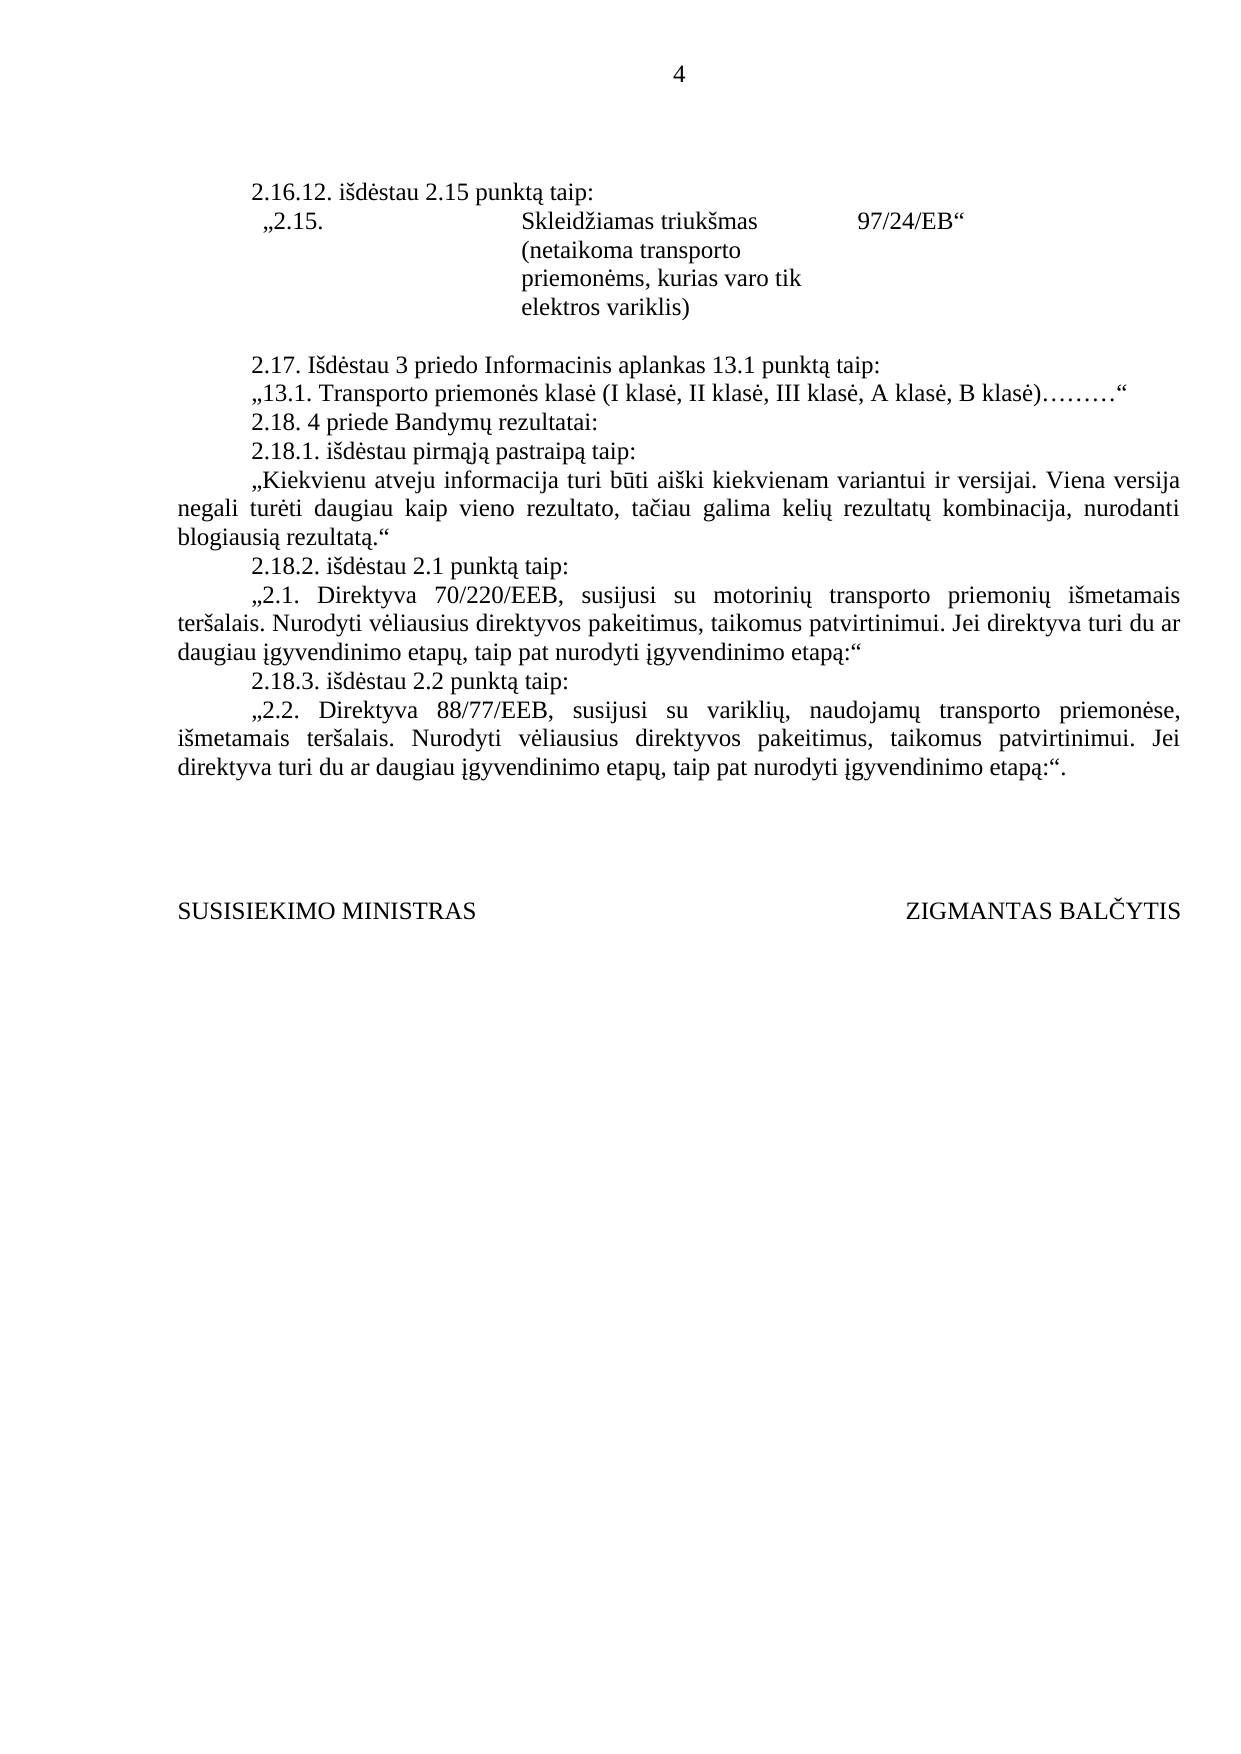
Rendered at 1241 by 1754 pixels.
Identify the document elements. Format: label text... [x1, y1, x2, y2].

text „13.1. Transporto priemonės klasė (I klasė, II klasė, III klasė, A klasė, B klasė)………“ [177, 378, 1181, 407]
table_header „2.15. [177, 206, 510, 321]
table_header 97/24/EB“ [846, 206, 1181, 321]
text „Kiekvienu atveju informacija turi būti aiški kiekvienam variantui ir versijai. Viena versija negali turėti daugiau kaip vieno rezultato, tačiau galima kelių rezultatų kombinacija, nurodanti blogiausią rezultatą.“ [177, 465, 1181, 551]
text 2.18.2. išdėstau 2.1 punktą taip: [177, 551, 1181, 580]
text 2.18. 4 priede Bandymų rezultatai: [177, 407, 1181, 436]
text 2.16.12. išdėstau 2.15 punktą taip: [177, 177, 1181, 206]
text Susisiekimo ministras Zigmantas Balčytis [177, 896, 1181, 925]
text 2.18.3. išdėstau 2.2 punktą taip: [177, 666, 1181, 695]
text „2.2. Direktyva 88/77/EEB, susijusi su variklių, naudojamų transporto priemonėse, išmetamais teršalais. Nurodyti vėliausius direktyvos pakeitimus, taikomus patvirtinimui. Jei direktyva turi du ar daugiau įgyvendinimo etapų, taip pat nurodyti įgyvendinimo etapą:“. [177, 695, 1181, 781]
table_header Skleidžiamas triukšmas (netaikoma transporto priemonėms, kurias varo tik elektros variklis) [510, 206, 846, 321]
text 2.18.1. išdėstau pirmąją pastraipą taip: [177, 436, 1181, 465]
text 2.17. Išdėstau 3 priedo Informacinis aplankas 13.1 punktą taip: [177, 350, 1181, 378]
text „2.1. Direktyva 70/220/EEB, susijusi su motorinių transporto priemonių išmetamais teršalais. Nurodyti vėliausius direktyvos pakeitimus, taikomus patvirtinimui. Jei direktyva turi du ar daugiau įgyvendinimo etapų, taip pat nurodyti įgyvendinimo etapą:“ [177, 580, 1181, 666]
